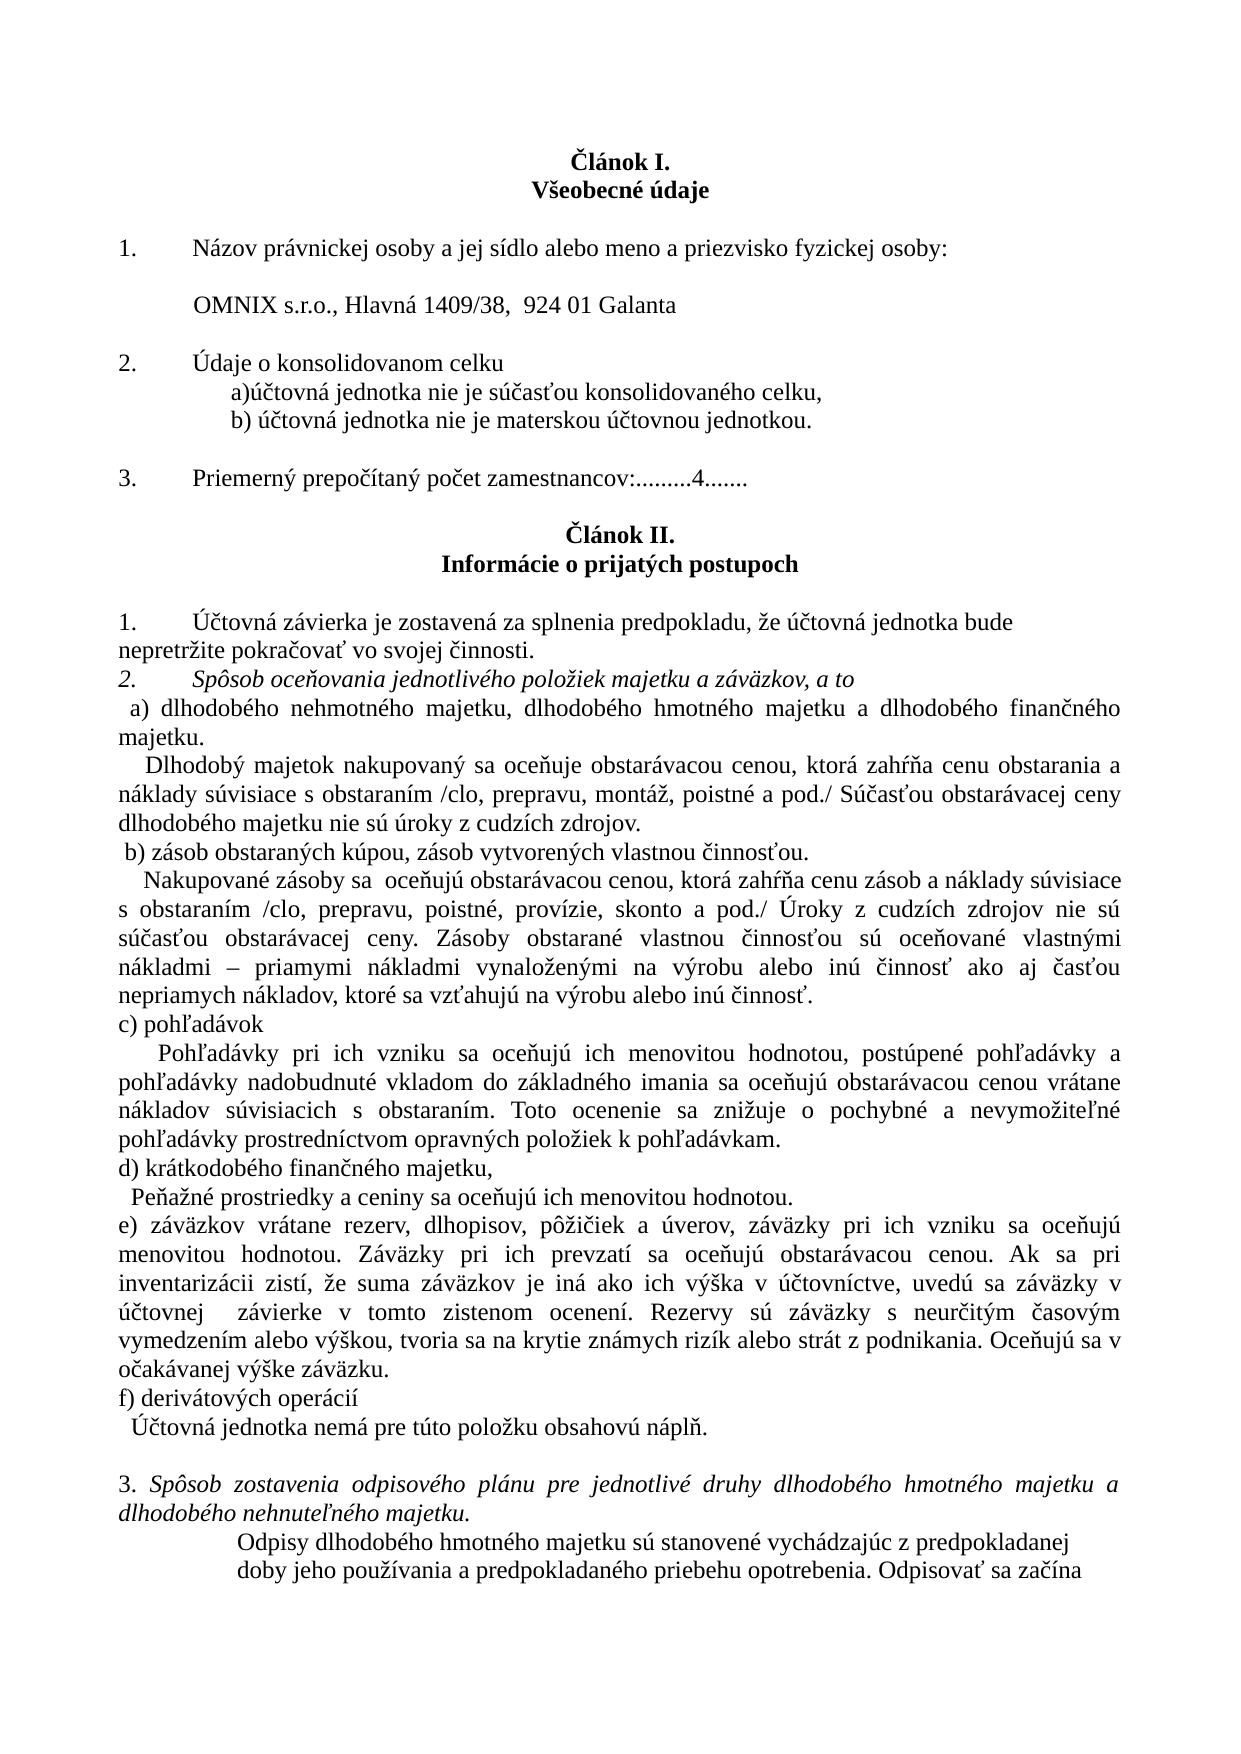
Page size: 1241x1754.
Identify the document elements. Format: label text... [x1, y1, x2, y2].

text nepretržite pokračovať vo svojej činnosti. [118, 636, 1122, 664]
text d) krátkodobého finančného majetku, [118, 1153, 1122, 1182]
text c) pohľadávok [118, 1009, 1122, 1038]
text 3. Spôsob zostavenia odpisového plánu pre jednotlivé druhy dlhodobého hmotného majetku a dlhodobého nehnuteľného majetku. [118, 1469, 1122, 1527]
text Článok II. [118, 521, 1122, 549]
text Nakupované zásoby sa oceňujú obstarávacou cenou, ktorá zahŕňa cenu zásob a náklady súvisiace s obstaraním /clo, prepravu, poistné, provízie, skonto a pod./ Úroky z cudzích zdrojov nie sú súčasťou obstarávacej ceny. Zásoby obstarané vlastnou činnosťou sú oceňované vlastnými nákladmi – priamymi nákladmi vynaloženými na výrobu alebo inú činnosť ako aj časťou nepriamych nákladov, ktoré sa vzťahujú na výrobu alebo inú činnosť. [118, 866, 1122, 1009]
list Údaje o konsolidovanom celku [118, 348, 1122, 377]
text OMNIX s.r.o., Hlavná 1409/38, 924 01 Galanta [118, 291, 1122, 319]
text Článok I. [118, 147, 1122, 176]
text b) zásob obstaraných kúpou, zásob vytvorených vlastnou činnosťou. [118, 837, 1122, 866]
text b) účtovná jednotka nie je materskou účtovnou jednotkou. [118, 406, 1122, 434]
list Spôsob oceňovania jednotlivého položiek majetku a záväzkov, a to [118, 664, 1122, 693]
text Dlhodobý majetok nakupovaný sa oceňuje obstarávacou cenou, ktorá zahŕňa cenu obstarania a náklady súvisiace s obstaraním /clo, prepravu, montáž, poistné a pod./ Súčasťou obstarávacej ceny dlhodobého majetku nie sú úroky z cudzích zdrojov. [118, 751, 1122, 837]
text Peňažné prostriedky a ceniny sa oceňujú ich menovitou hodnotou. [118, 1182, 1122, 1211]
text Účtovná jednotka nemá pre túto položku obsahovú náplň. [118, 1412, 1122, 1441]
text Pohľadávky pri ich vzniku sa oceňujú ich menovitou hodnotou, postúpené pohľadávky a pohľadávky nadobudnuté vkladom do základného imania sa oceňujú obstarávacou cenou vrátane nákladov súvisiacich s obstaraním. Toto ocenenie sa znižuje o pochybné a nevymožiteľné pohľadávky prostredníctvom opravných položiek k pohľadávkam. [118, 1038, 1122, 1153]
text doby jeho používania a predpokladaného priebehu opotrebenia. Odpisovať sa začína [118, 1556, 1122, 1584]
text Informácie o prijatých postupoch [118, 549, 1122, 578]
list Priemerný prepočítaný počet zamestnancov:.........4....... [118, 463, 1122, 492]
list Názov právnickej osoby a jej sídlo alebo meno a priezvisko fyzickej osoby: [118, 233, 1122, 262]
text f) derivátových operácií [118, 1383, 1122, 1412]
text Všeobecné údaje [118, 176, 1122, 204]
text e) záväzkov vrátane rezerv, dlhopisov, pôžičiek a úverov, záväzky pri ich vzniku sa oceňujú menovitou hodnotou. Záväzky pri ich prevzatí sa oceňujú obstarávacou cenou. Ak sa pri inventarizácii zistí, že suma záväzkov je iná ako ich výška v účtovníctve, uvedú sa záväzky v účtovnej závierke v tomto zistenom ocenení. Rezervy sú záväzky s neurčitým časovým vymedzením alebo výškou, tvoria sa na krytie známych rizík alebo strát z podnikania. Oceňujú sa v očakávanej výške záväzku. [118, 1211, 1122, 1383]
text a) dlhodobého nehmotného majetku, dlhodobého hmotného majetku a dlhodobého finančného majetku. [118, 693, 1122, 751]
list Účtovná závierka je zostavená za splnenia predpokladu, že účtovná jednotka bude [118, 607, 1122, 636]
text Odpisy dlhodobého hmotného majetku sú stanovené vychádzajúc z predpokladanej [118, 1527, 1122, 1556]
text a)účtovná jednotka nie je súčasťou konsolidovaného celku, [118, 377, 1122, 406]
